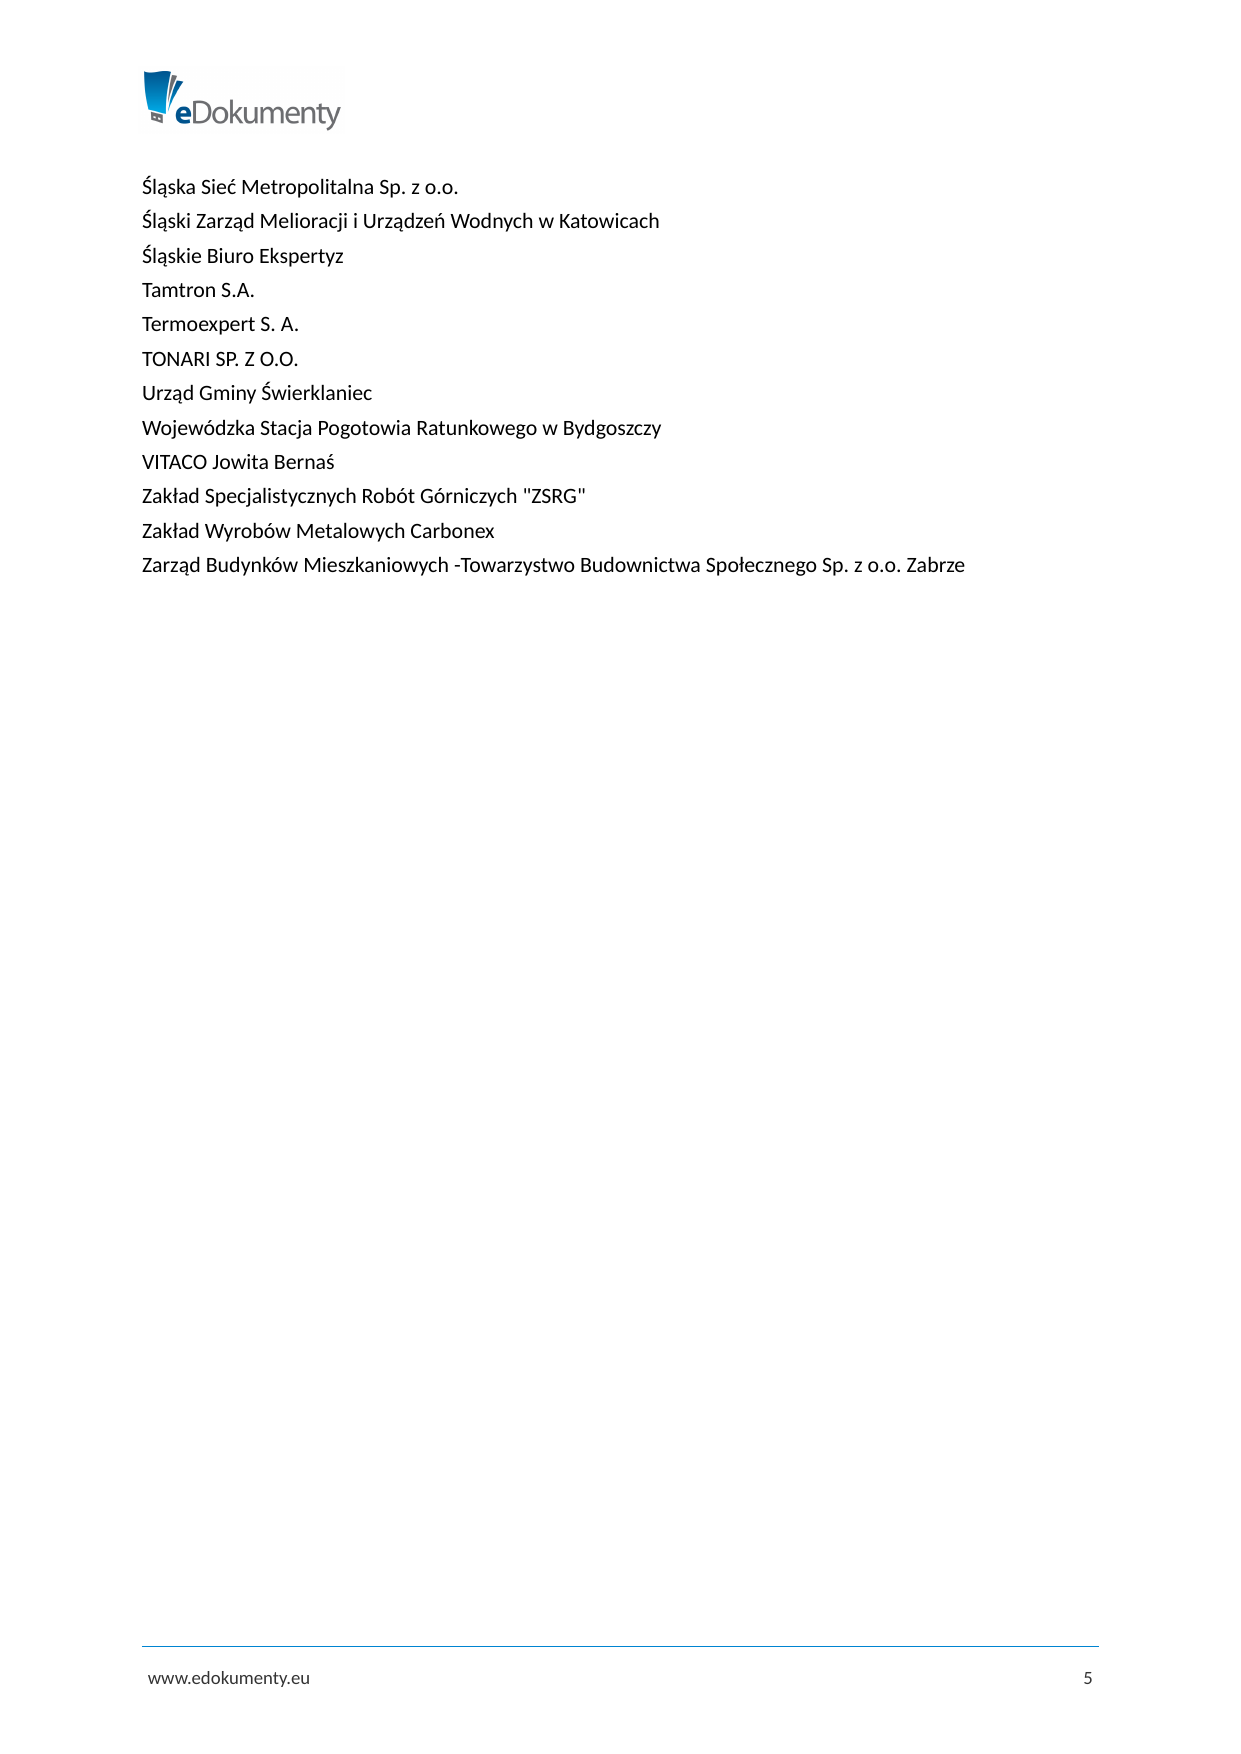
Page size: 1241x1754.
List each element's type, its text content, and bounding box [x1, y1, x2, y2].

text Śląska Sieć Metropolitalna Sp. z o.o. [142, 178, 1098, 200]
picture [138, 66, 346, 134]
text Tamtron S.A. [142, 281, 1098, 303]
text Zarząd Budynków Mieszkaniowych -Towarzystwo Budownictwa Społecznego Sp. z o.o. Zabrze [142, 556, 1098, 578]
text Termoexpert S. A. [142, 315, 1098, 337]
text Zakład Wyrobów Metalowych Carbonex [142, 522, 1098, 543]
text VITACO Jowita Bernaś [142, 453, 1098, 475]
text Urząd Gminy Świerklaniec [142, 384, 1098, 406]
text Śląskie Biuro Ekspertyz [142, 247, 1098, 268]
text Zakład Specjalistycznych Robót Górniczych "ZSRG" [142, 487, 1098, 509]
text Wojewódzka Stacja Pogotowia Ratunkowego w Bydgoszczy [142, 418, 1098, 440]
text Śląski Zarząd Melioracji i Urządzeń Wodnych w Katowicach [142, 212, 1098, 234]
text TONARI SP. Z O.O. [142, 350, 1098, 372]
